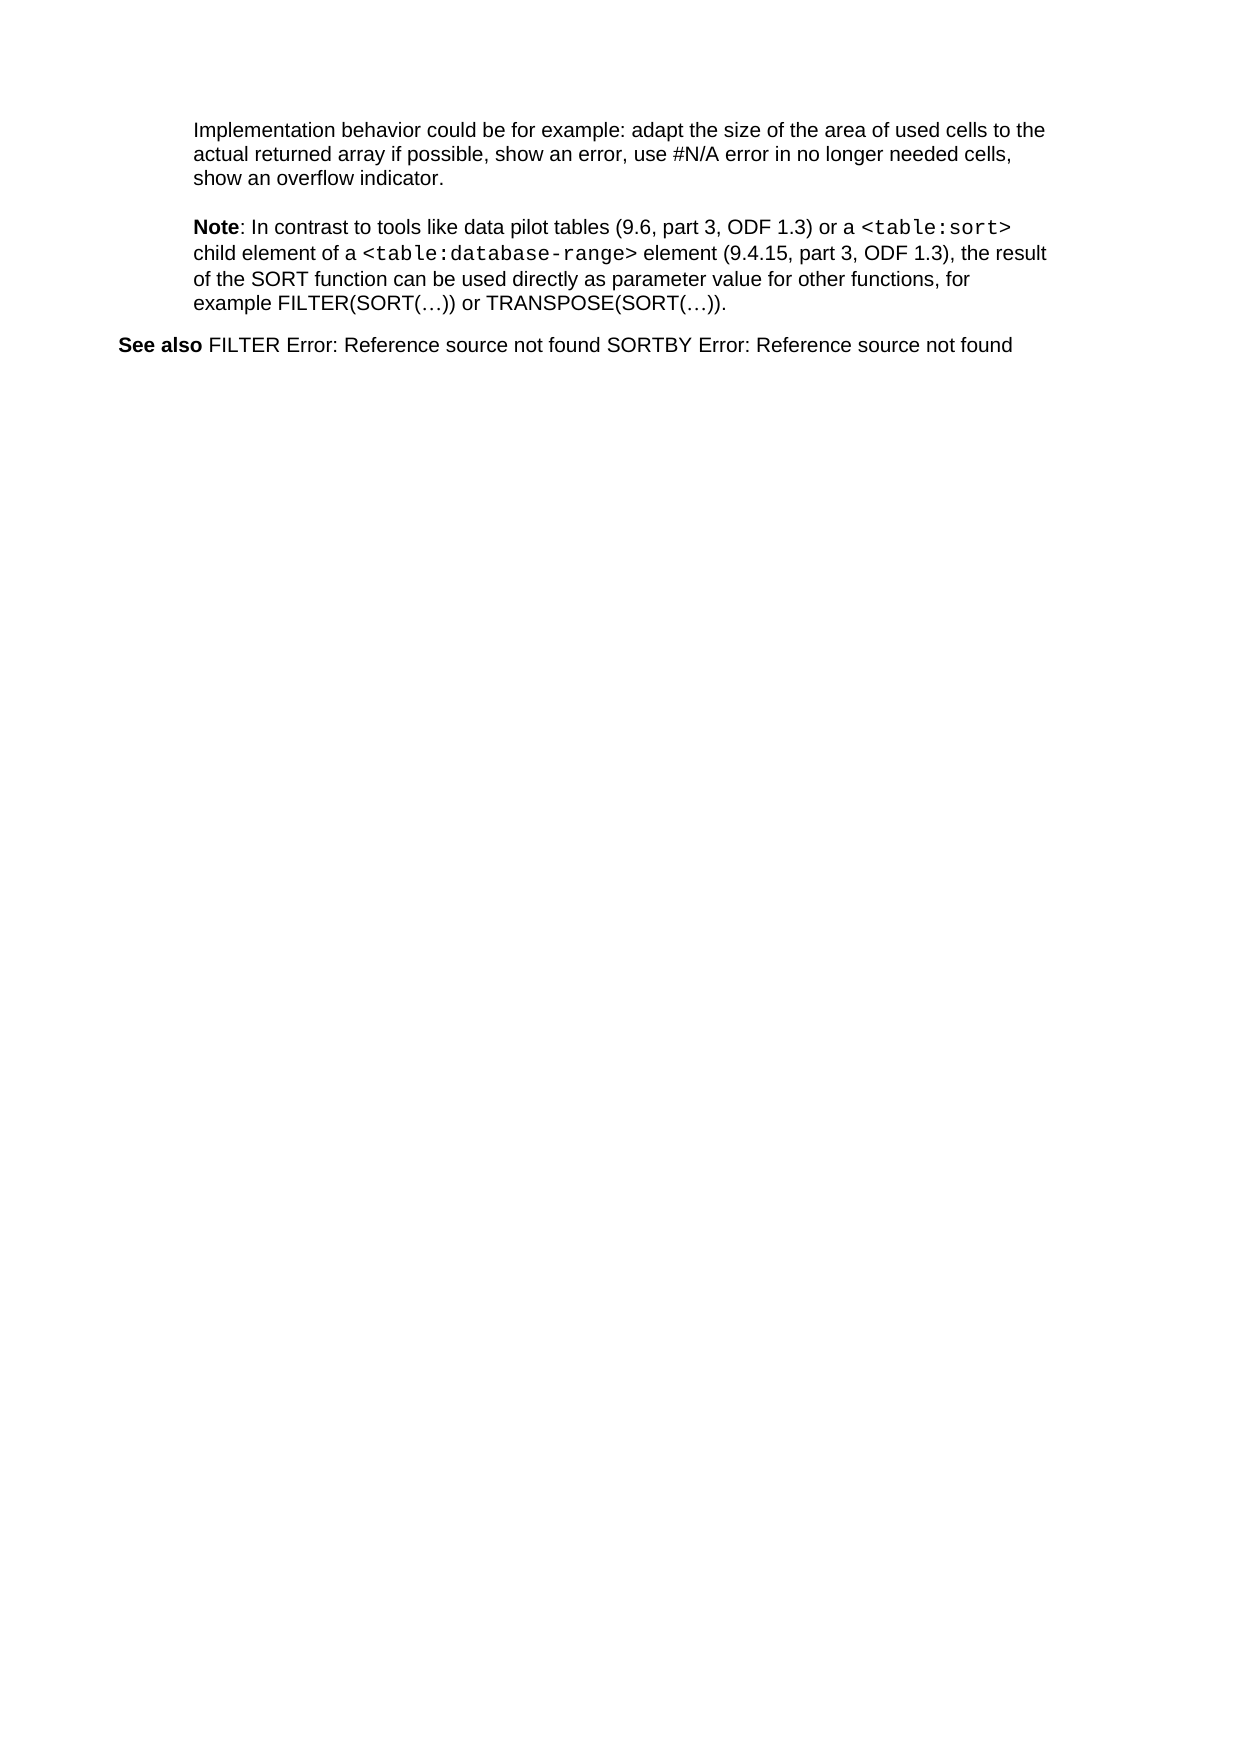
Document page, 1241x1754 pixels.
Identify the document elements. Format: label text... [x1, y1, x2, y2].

text Implementation behavior could be for example: adapt the size of the area of used cells to the actual returned array if possible, show an error, use #N/A error in no longer needed cells, show an overflow indicator. [193, 118, 1047, 190]
text Note: In contrast to tools like data pilot tables (9.6, part 3, ODF 1.3) or a <table:sort> child element of a <table:database-range> element (9.4.15, part 3, ODF 1.3), the result of the SORT function can be used directly as parameter value for other functions, for example FILTER(SORT(…)) or TRANSPOSE(SORT(…)). [193, 215, 1047, 315]
text See also FILTER Error: Reference source not found SORTBY Error: Reference source not found [118, 333, 1122, 357]
